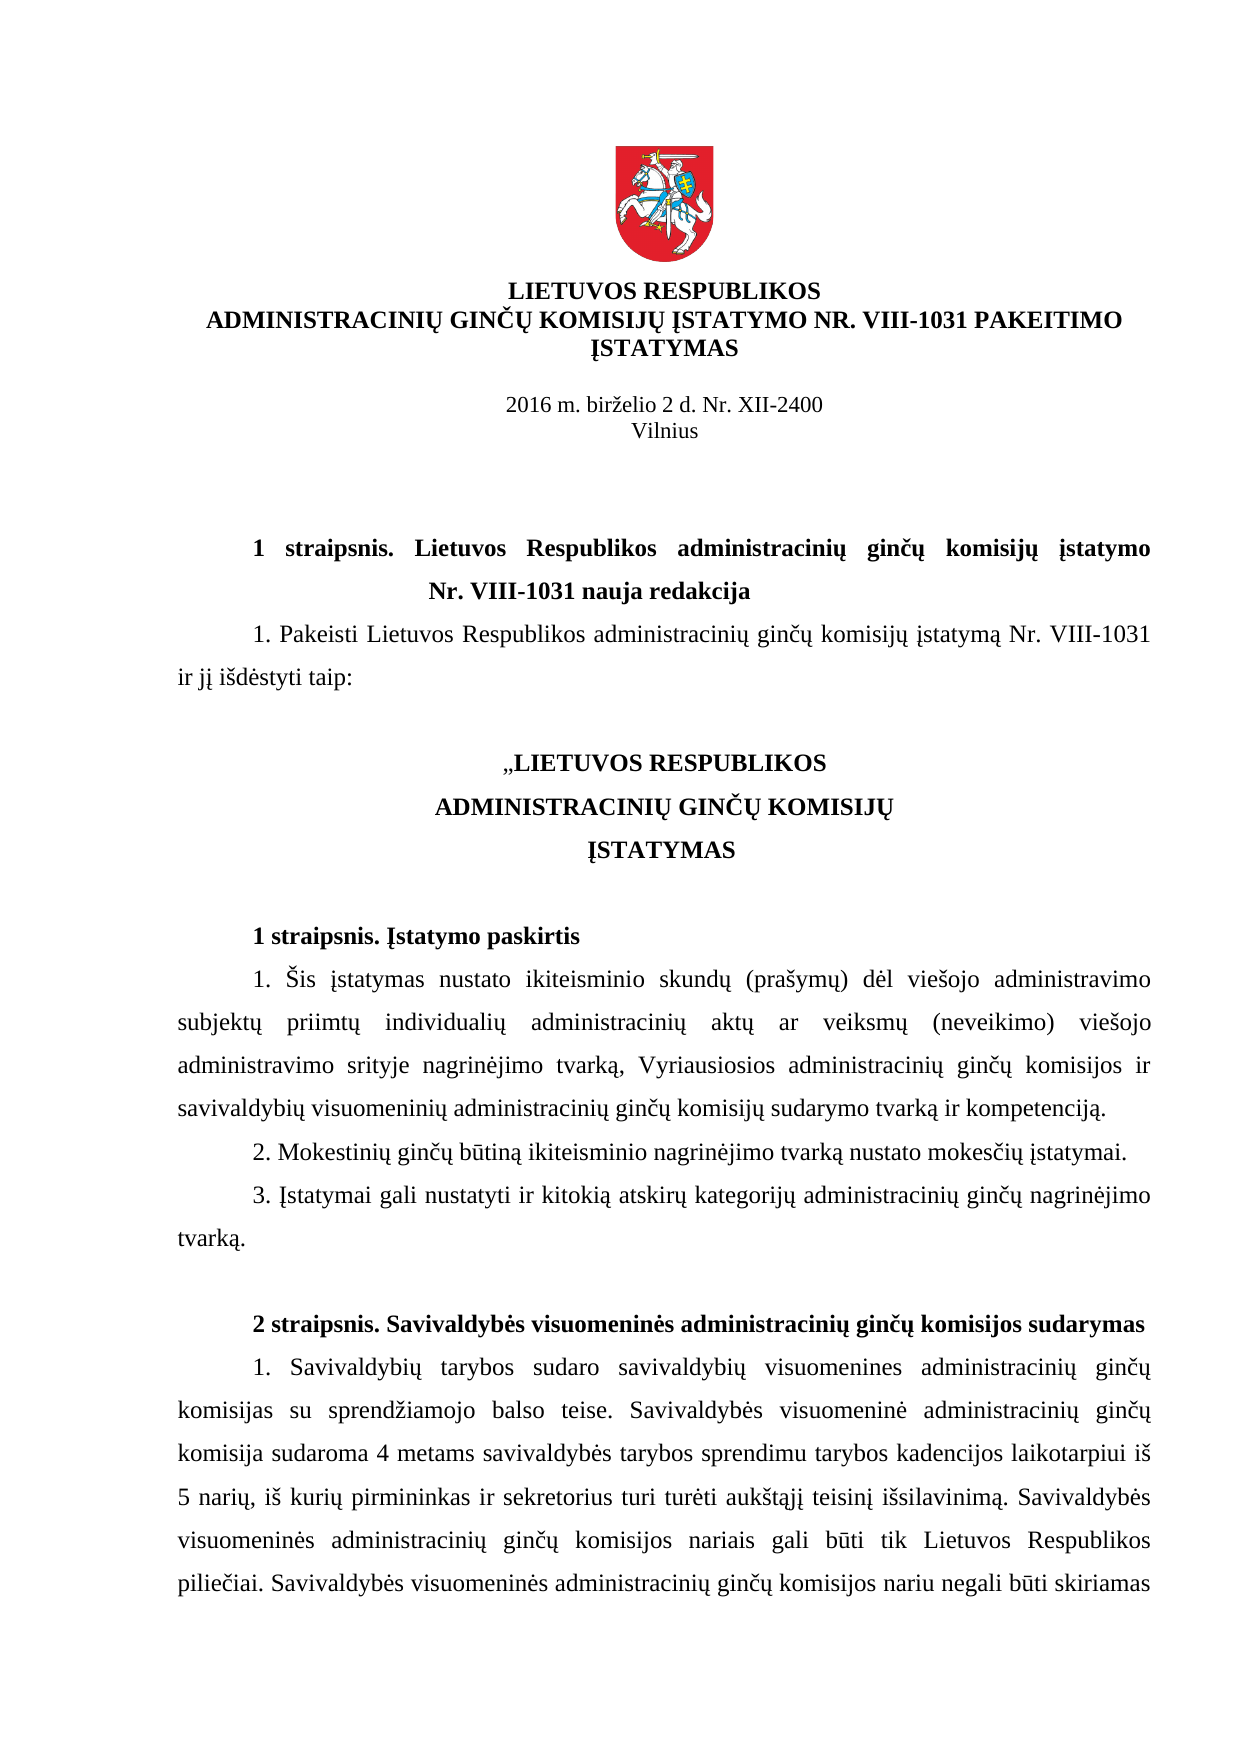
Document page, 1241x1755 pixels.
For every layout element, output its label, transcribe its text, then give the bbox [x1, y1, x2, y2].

text ĮSTATYMAS [177, 333, 1152, 362]
text „LIETUVOS RESPUBLIKOS administracinių ginčų komisijų įstatymAS [177, 748, 1152, 863]
text 2 straipsnis. Savivaldybės visuomeninės administracinių ginčų komisijos sudarymas [177, 1309, 1152, 1338]
text 1. Šis įstatymas nustato ikiteisminio skundų (prašymų) dėl viešojo administravimo subjektų priimtų individualių administracinių aktų ar veiksmų (neveikimo) viešojo administravimo srityje nagrinėjimo tvarką, Vyriausiosios administracinių ginčų komisijos ir savivaldybių visuomeninių administracinių ginčų komisijų sudarymo tvarką ir kompetenciją. [177, 964, 1152, 1122]
text 1 straipsnis. Lietuvos Respublikos administracinių ginčų komisijų įstatymo Nr. VIII-1031 nauja redakcija [252, 533, 1152, 605]
text 1. Pakeisti Lietuvos Respublikos administracinių ginčų komisijų įstatymą Nr. VIII-1031 ir jį išdėstyti taip: [177, 619, 1152, 691]
text 1 straipsnis. Įstatymo paskirtis [177, 921, 1152, 950]
text ADMINISTRACINIŲ GINČŲ KOMISIJŲ ĮSTATYMO NR. VIII-1031 PAKEITIMO [177, 305, 1152, 333]
text Vilnius [177, 417, 1152, 444]
text 3. Įstatymai gali nustatyti ir kitokią atskirų kategorijų administracinių ginčų nagrinėjimo tvarką. [177, 1180, 1152, 1252]
text 2016 m. birželio 2 d. Nr. XII-2400 [177, 391, 1152, 417]
text LIETUVOS RESPUBLIKOS [177, 276, 1152, 305]
text 1. Savivaldybių tarybos sudaro savivaldybių visuomenines administracinių ginčų komisijas su sprendžiamojo balso teise. Savivaldybės visuomeninė administracinių ginčų komisija sudaroma 4 metams savivaldybės tarybos sprendimu tarybos kadencijos laikotarpiui iš 5 narių, iš kurių pirmininkas ir sekretorius turi turėti aukštąjį teisinį išsilavinimą. Savivaldybės visuomeninės administracinių ginčų komisijos nariais gali būti tik Lietuvos Respublikos piliečiai. Savivaldybės visuomeninės administracinių ginčų komisijos nariu negali būti skiriamas [177, 1352, 1152, 1597]
text 2. Mokestinių ginčų būtiną ikiteisminio nagrinėjimo tvarką nustato mokesčių įstatymai. [177, 1137, 1152, 1165]
